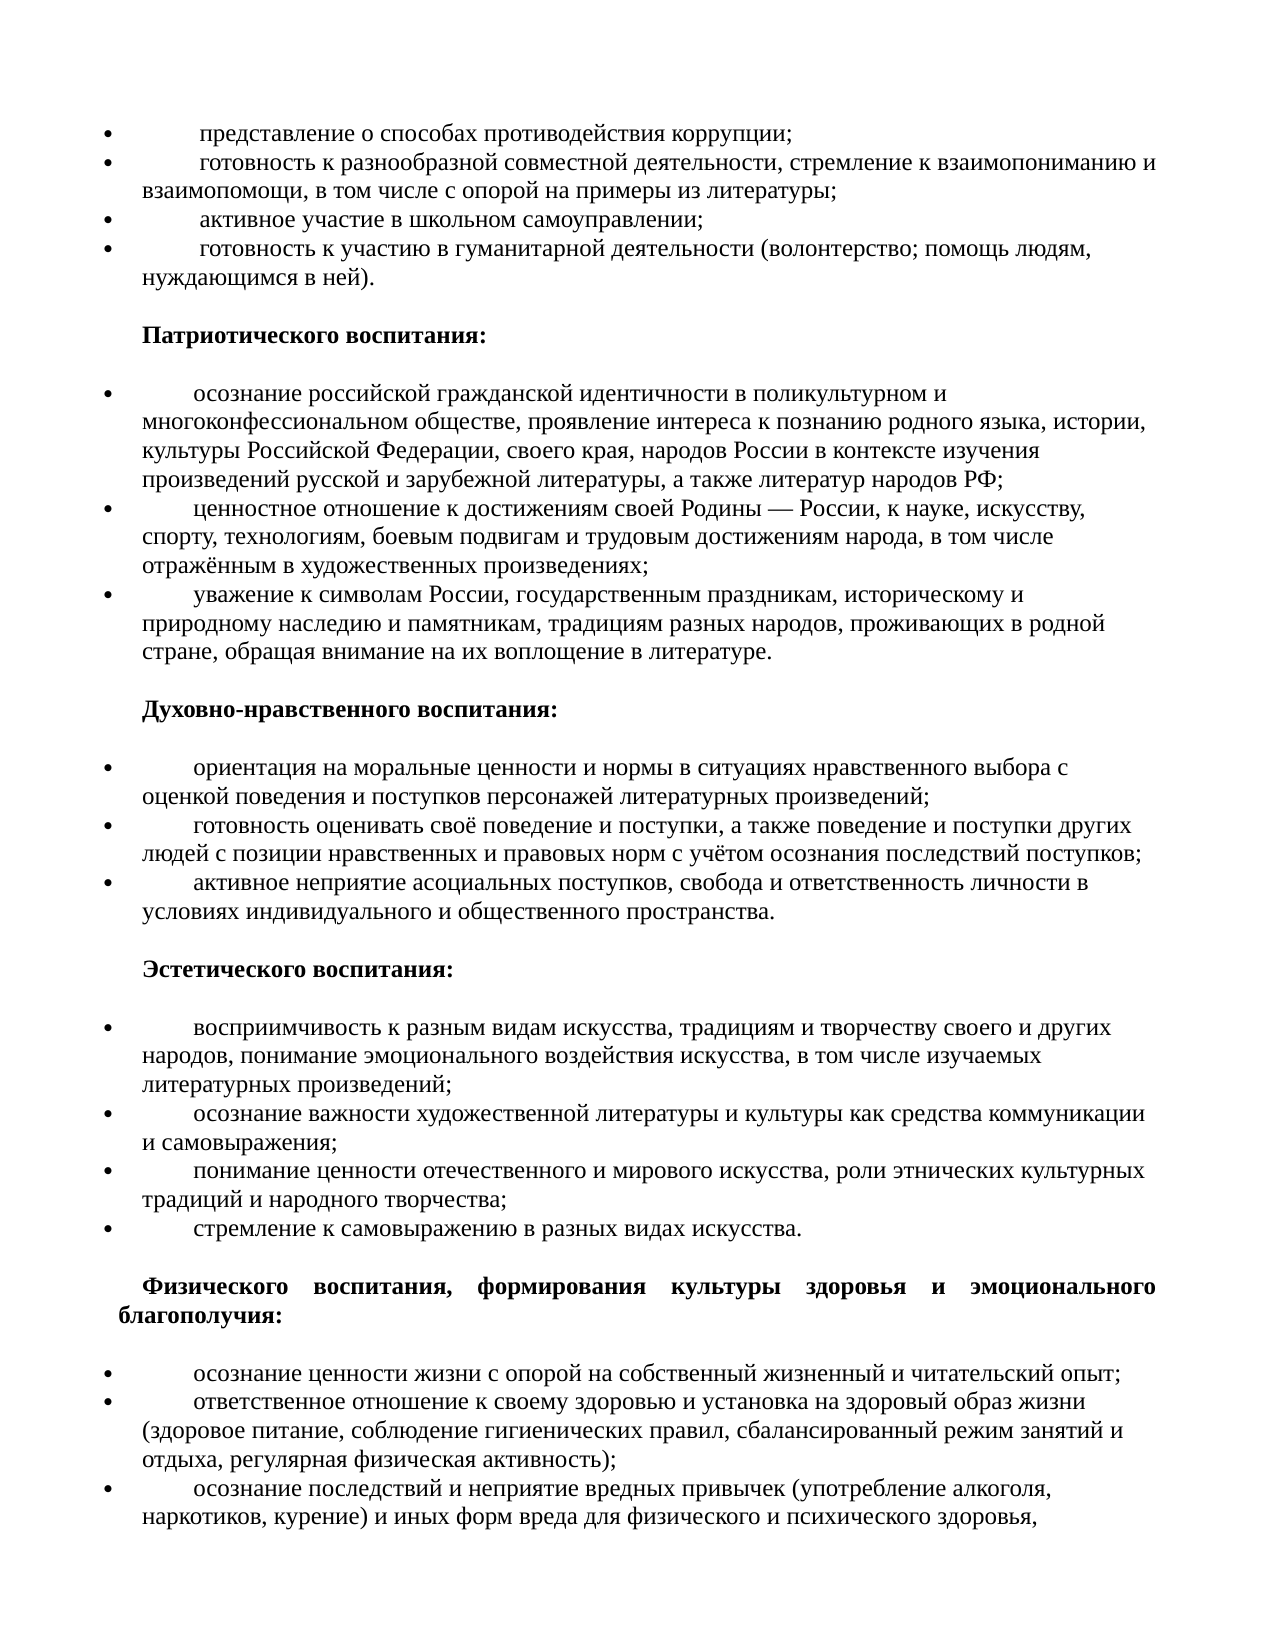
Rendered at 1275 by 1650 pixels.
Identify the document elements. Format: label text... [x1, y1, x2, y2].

list активное неприятие асоциальных поступков, свобода и ответственность личности в условиях индивидуального и общественного пространства. [104, 867, 1157, 925]
text Физического воспитания, формирования культуры здоровья и эмоционального благополучия: [118, 1271, 1157, 1328]
list уважение к символам России, государственным праздникам, историческому и природному наследию и памятникам, традициям разных народов, проживающих в родной стране, обращая внимание на их воплощение в литературе. [104, 579, 1157, 665]
list ответственное отношение к своему здоровью и установка на здоровый образ жизни (здоровое питание, соблюдение гигиенических правил, сбалансированный режим занятий и отдыха, регулярная физическая активность); [104, 1386, 1157, 1473]
list активное участие в школьном самоуправлении; [104, 204, 1157, 233]
list готовность к разнообразной совместной деятельности, стремление к взаимопониманию и взаимопомощи, в том числе с опорой на примеры из литературы; [104, 147, 1157, 204]
text Духовно-нравственного воспитания: [118, 694, 1157, 723]
list осознание ценности жизни с опорой на собственный жизненный и читательский опыт; [104, 1358, 1157, 1386]
list представление о способах противодействия коррупции; [104, 118, 1157, 147]
text Патриотического воспитания: [118, 320, 1157, 348]
list осознание важности художественной литературы и культуры как средства коммуникации и самовыражения; [104, 1098, 1157, 1156]
list стремление к самовыражению в разных видах искусства. [104, 1213, 1157, 1242]
list осознание последствий и неприятие вредных привычек (употребление алкоголя, наркотиков, курение) и иных форм вреда для физического и психического здоровья, [104, 1473, 1157, 1530]
list понимание ценности отечественного и мирового искусства, роли этнических культурных традиций и народного творчества; [104, 1156, 1157, 1213]
list готовность к участию в гуманитарной деятельности (волонтерство; помощь людям, нуждающимся в ней). [104, 233, 1157, 291]
text Эстетического воспитания: [118, 954, 1157, 983]
list восприимчивость к разным видам искусства, традициям и творчеству своего и других народов, понимание эмоционального воздействия искусства, в том числе изучаемых литературных произведений; [104, 1012, 1157, 1098]
list ценностное отношение к достижениям своей Родины — России, к науке, искусству, спорту, технологиям, боевым подвигам и трудовым достижениям народа, в том числе отражённым в художественных произведениях; [104, 493, 1157, 579]
list готовность оценивать своё поведение и поступки, а также поведение и поступки других людей с позиции нравственных и правовых норм с учётом осознания последствий поступков; [104, 810, 1157, 867]
list осознание российской гражданской идентичности в поликультурном и многоконфессиональном обществе, проявление интереса к познанию родного языка, истории, культуры Российской Федерации, своего края, народов России в контексте изучения произведений русской и зарубежной литературы, а также литератур народов РФ; [104, 378, 1157, 493]
list ориентация на моральные ценности и нормы в ситуациях нравственного выбора с оценкой поведения и поступков персонажей литературных произведений; [104, 752, 1157, 810]
